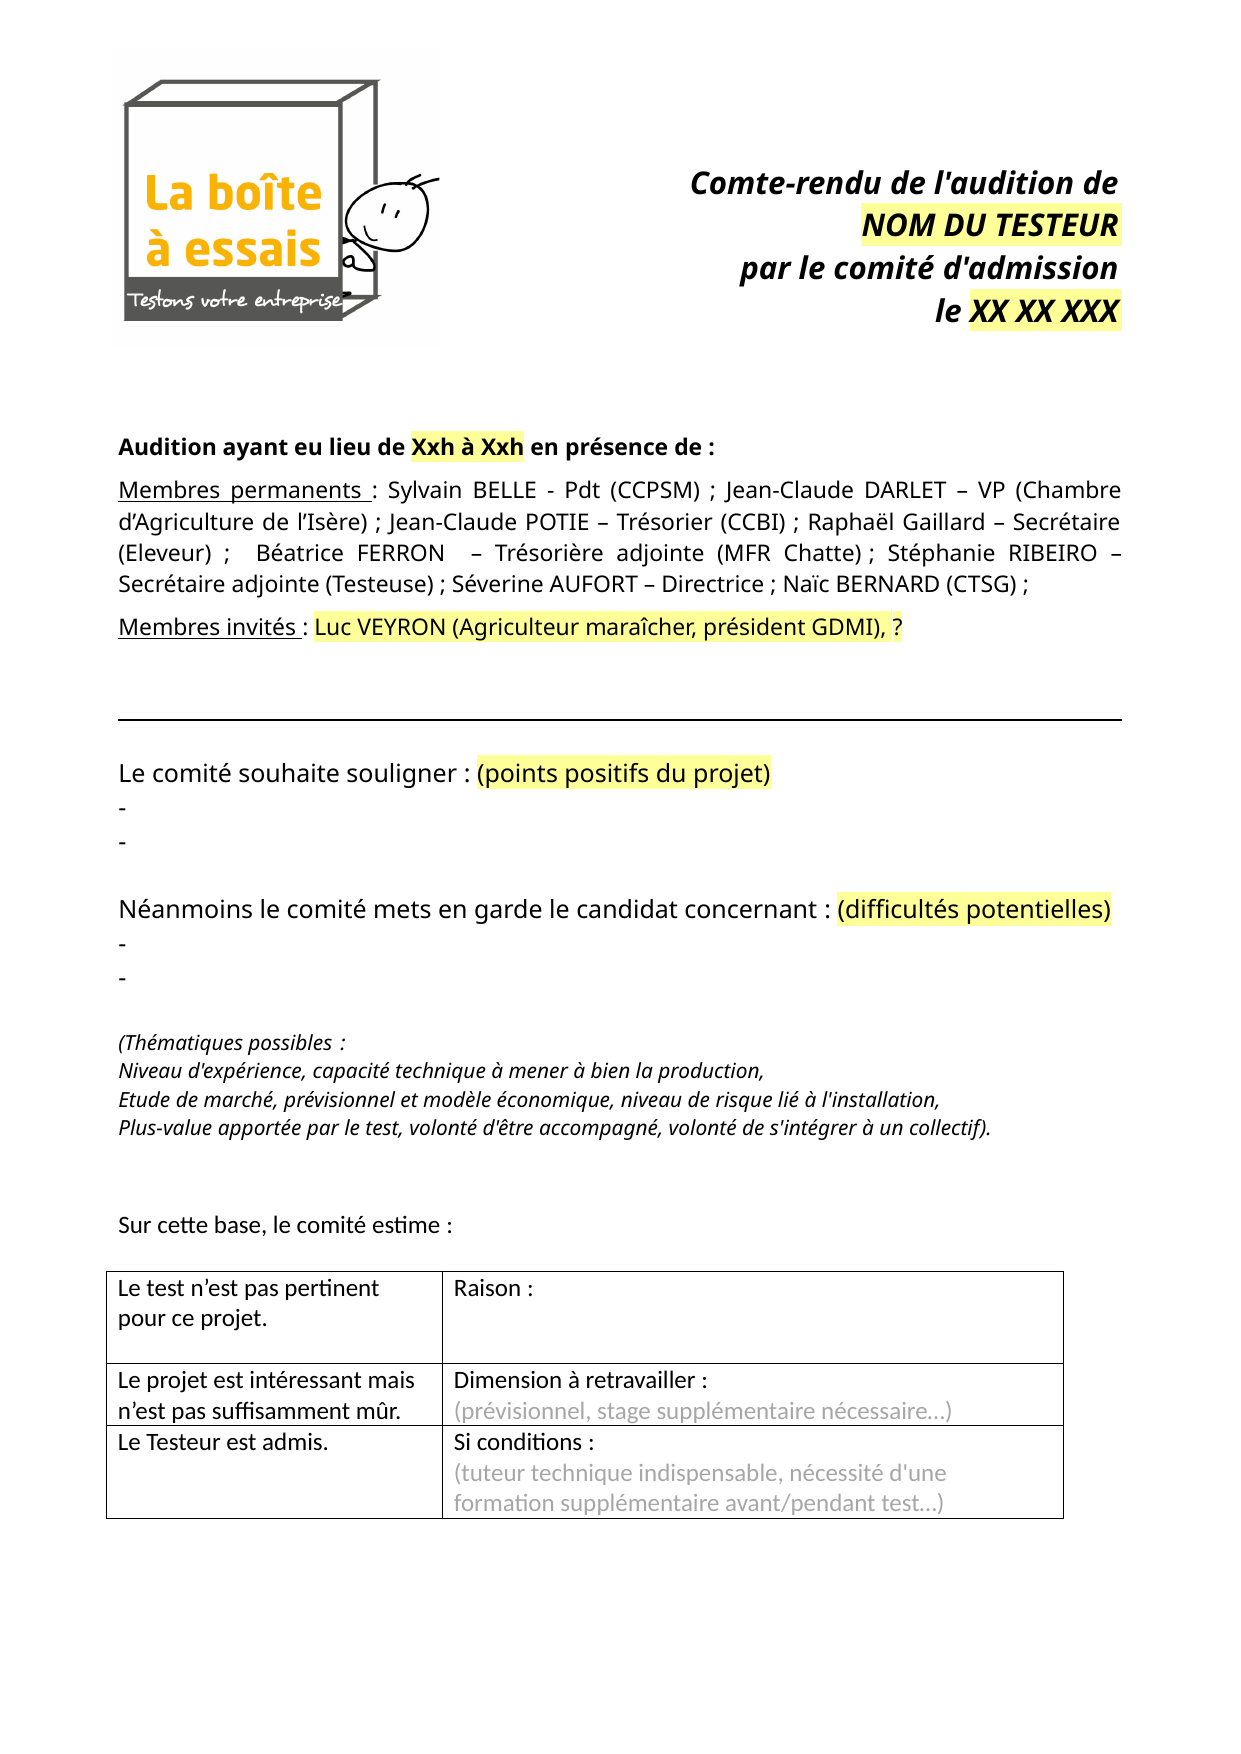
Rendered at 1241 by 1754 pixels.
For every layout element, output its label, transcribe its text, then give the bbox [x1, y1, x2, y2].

table_header Le test n’est pas pertinent pour ce projet. [107, 1272, 442, 1363]
table_header Raison : [443, 1272, 1063, 1363]
text - [118, 823, 1122, 857]
text Membres permanents : Sylvain BELLE - Pdt (CCPSM) ; Jean-Claude DARLET – VP (Chambre d’Agriculture de l’Isère) ; Jean-Claude POTIE – Trésorier (CCBI) ; Raphaël Gaillard – Secrétaire (Eleveur) ; Béatrice FERRON – Trésorière adjointe (MFR Chatte) ; Stéphanie RIBEIRO – Secrétaire adjointe (Testeuse) ; Séverine AUFORT – Directrice ; Naïc BERNARD (CTSG) ; [118, 474, 1122, 599]
text Niveau d'expérience, capacité technique à mener à bien la production, [118, 1056, 1122, 1085]
text Le comité souhaite souligner : (points positifs du projet) [118, 755, 1122, 789]
text (Thématiques possibles : [118, 1028, 1122, 1056]
text - [118, 926, 1122, 960]
table_cell Le Testeur est admis. [107, 1426, 442, 1518]
picture [111, 48, 440, 347]
table_cell Dimension à retravailler : (prévisionnel, stage supplémentaire nécessaire…) [443, 1364, 1063, 1425]
text Néanmoins le comité mets en garde le candidat concernant : (difficultés potentielles) [118, 892, 1122, 926]
text NOM DU TESTEUR [440, 203, 1122, 246]
text Comte-rendu de l'audition de [440, 161, 1122, 203]
text Sur cette base, le comité estime : [118, 1210, 1122, 1240]
table_cell Si conditions : (tuteur technique indispensable, nécessité d'une formation supplémentaire avant/pendant test…) [443, 1426, 1063, 1518]
text - [118, 960, 1122, 994]
text Plus-value apportée par le test, volonté d'être accompagné, volonté de s'intégrer à un collectif). [118, 1113, 1122, 1142]
text le XX XX XXX [440, 288, 1122, 331]
text Audition ayant eu lieu de Xxh à Xxh en présence de : [118, 431, 1122, 462]
text par le comité d'admission [440, 246, 1122, 288]
table_cell Le projet est intéressant mais n’est pas suffisamment mûr. [107, 1364, 442, 1425]
text Membres invités : Luc VEYRON (Agriculteur maraîcher, président GDMI), ? [118, 611, 1122, 642]
text Etude de marché, prévisionnel et modèle économique, niveau de risque lié à l'installation, [118, 1085, 1122, 1113]
text - [118, 789, 1122, 823]
